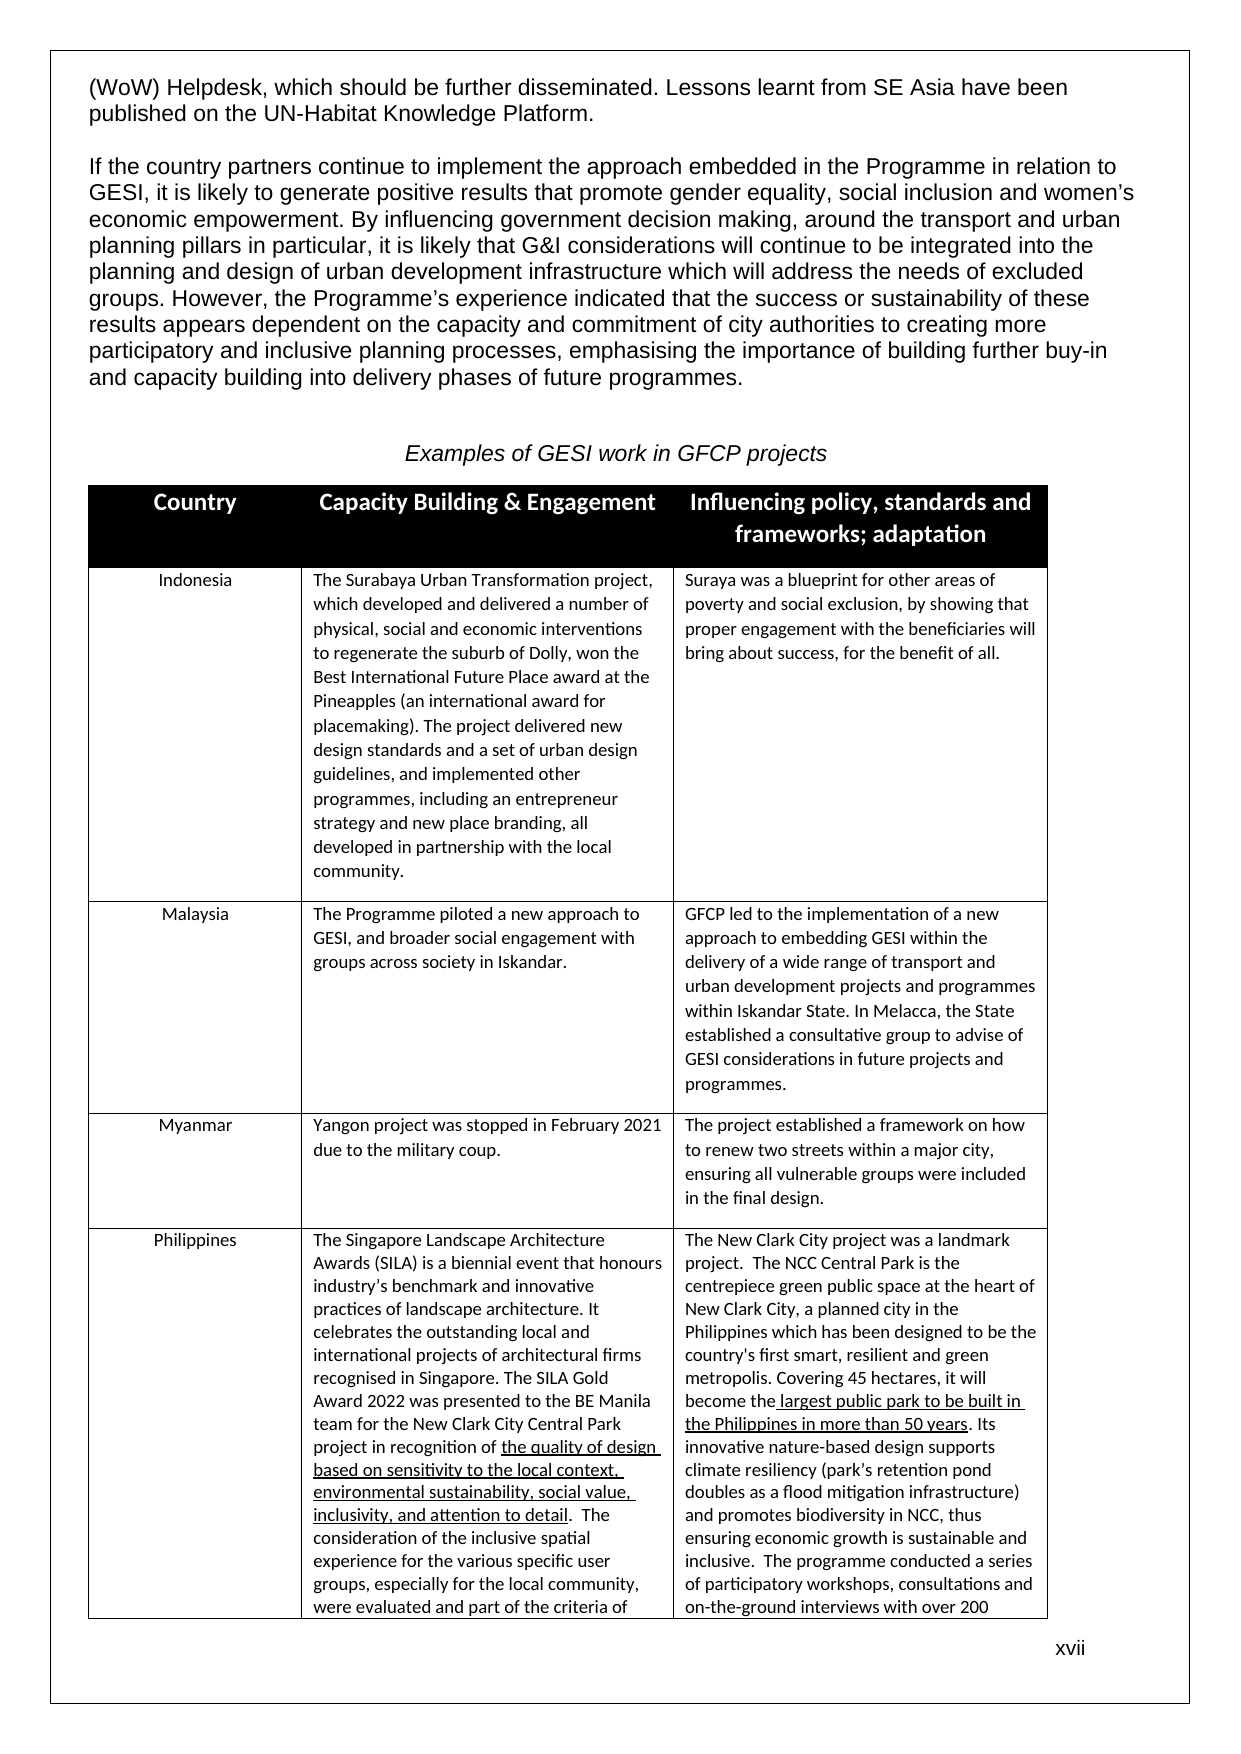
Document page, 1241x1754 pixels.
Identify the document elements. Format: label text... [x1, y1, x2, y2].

text If the country partners continue to implement the approach embedded in the Programme in relation to GESI, it is likely to generate positive results that promote gender equality, social inclusion and women’s economic empowerment. By influencing government decision making, around the transport and urban planning pillars in particular, it is likely that G&I considerations will continue to be integrated into the planning and design of urban development infrastructure which will address the needs of excluded groups. However, the Programme’s experience indicated that the success or sustainability of these results appears dependent on the capacity and commitment of city authorities to creating more participatory and inclusive planning processes, emphasising the importance of building further buy-in and capacity building into delivery phases of future programmes. [89, 153, 1152, 390]
table_cell Indonesia [89, 568, 301, 901]
table_cell Myanmar [89, 1114, 301, 1228]
table_cell GFCP led to the implementation of a new approach to embedding GESI within the delivery of a wide range of transport and urban development projects and programmes within Iskandar State. In Melacca, the State established a consultative group to advise of GESI considerations in future projects and programmes. [674, 902, 1047, 1112]
table_cell The Singapore Landscape Architecture Awards (SILA) is a biennial event that honours industry’s benchmark and innovative practices of landscape architecture. It celebrates the outstanding local and international projects of architectural firms recognised in Singapore. The SILA Gold Award 2022 was presented to the BE Manila team for the New Clark City Central Park project in recognition of the quality of design based on sensitivity to the local context, environmental sustainability, social value, inclusivity, and attention to detail. The consideration of the inclusive spatial experience for the various specific user groups, especially for the local community, were evaluated and part of the criteria of [302, 1229, 673, 1618]
text Examples of GESI work in GFCP projects [89, 440, 1152, 467]
table_header Country [89, 486, 301, 567]
table_cell The Surabaya Urban Transformation project, which developed and delivered a number of physical, social and economic interventions to regenerate the suburb of Dolly, won the Best International Future Place award at the Pineapples (an international award for placemaking). The project delivered new design standards and a set of urban design guidelines, and implemented other programmes, including an entrepreneur strategy and new place branding, all developed in partnership with the local community. [302, 568, 673, 901]
table_cell The Programme piloted a new approach to GESI, and broader social engagement with groups across society in Iskandar. [302, 902, 673, 1112]
table_cell Malaysia [89, 902, 301, 1112]
table_header Influencing policy, standards and frameworks; adaptation [674, 486, 1047, 567]
table_cell Yangon project was stopped in February 2021 due to the military coup. [302, 1114, 673, 1228]
table_header Capacity Building & Engagement [302, 486, 673, 567]
table_cell The New Clark City project was a landmark project. The NCC Central Park is the centrepiece green public space at the heart of New Clark City, a planned city in the Philippines which has been designed to be the country's first smart, resilient and green metropolis. Covering 45 hectares, it will become the largest public park to be built in the Philippines in more than 50 years. Its innovative nature-based design supports climate resiliency (park’s retention pond doubles as a flood mitigation infrastructure) and promotes biodiversity in NCC, thus ensuring economic growth is sustainable and inclusive. The programme conducted a series of participatory workshops, consultations and on-the-ground interviews with over 200 [674, 1229, 1047, 1618]
table_cell Suraya was a blueprint for other areas of poverty and social exclusion, by showing that proper engagement with the beneficiaries will bring about success, for the benefit of all. [674, 568, 1047, 901]
text (WoW) Helpdesk, which should be further disseminated. Lessons learnt from SE Asia have been published on the UN-Habitat Knowledge Platform. [89, 74, 1152, 127]
table_cell Philippines [89, 1229, 301, 1618]
table_cell The project established a framework on how to renew two streets within a major city, ensuring all vulnerable groups were included in the final design. [674, 1114, 1047, 1228]
